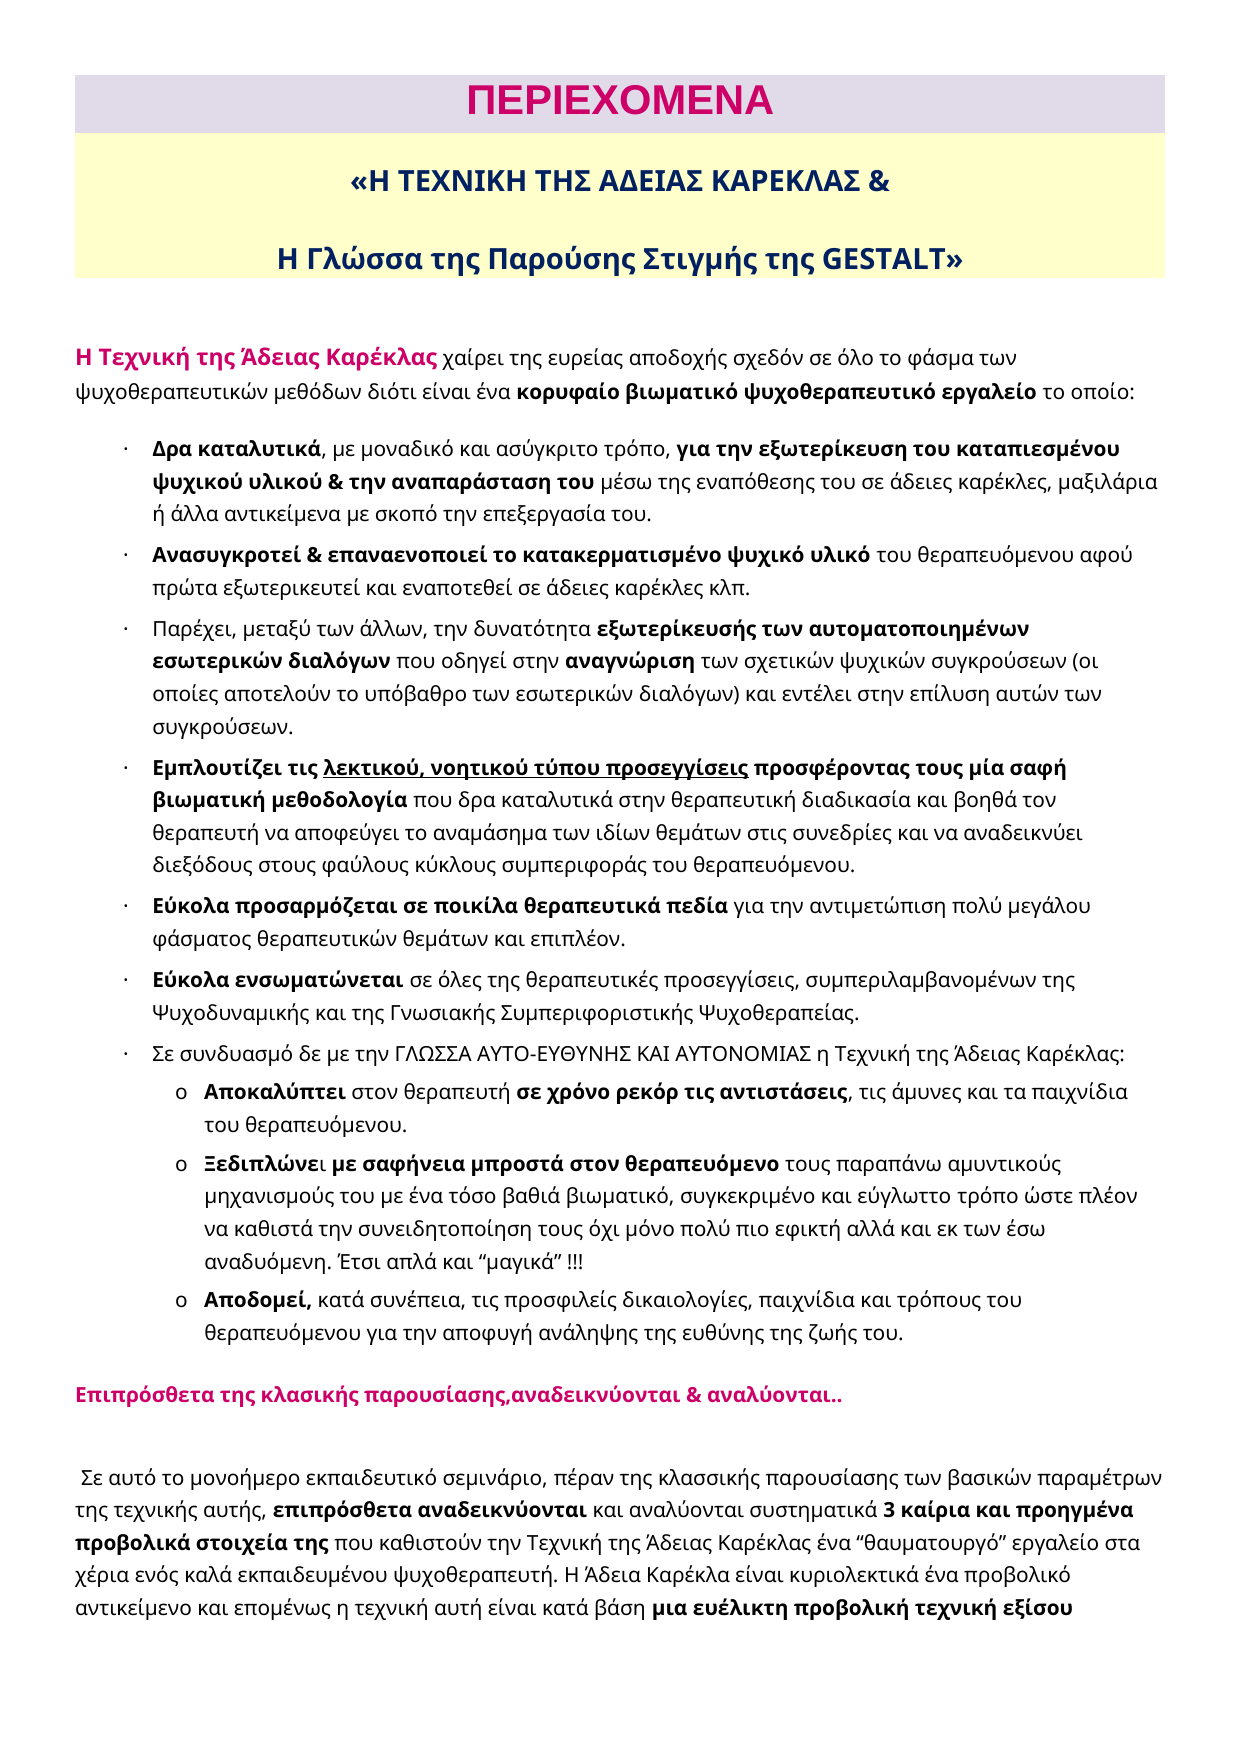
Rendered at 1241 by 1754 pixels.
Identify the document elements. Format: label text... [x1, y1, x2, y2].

text · Σε συνδυασμό δε με την ΓΛΩΣΣΑ ΑΥΤΟ-ΕΥΘΥΝΗΣ ΚΑΙ ΑΥΤΟΝΟΜΙΑΣ η Τεχνική της Άδειας Καρέκλας: [123, 1039, 1165, 1067]
text Η Γλώσσα της Παρούσης Στιγμής της GESTALT» [75, 238, 1165, 278]
text o Ξεδιπλώνει με σαφήνεια μπροστά στον θεραπευόμενο τους παραπάνω αμυντικούς μηχανισμούς του με ένα τόσο βαθιά βιωματικό, συγκεκριμένο και εύγλωττο τρόπο ώστε πλέον να καθιστά την συνειδητοποίηση τους όχι μόνο πολύ πιο εφικτή αλλά και εκ των έσω αναδυόμενη. Έτσι απλά και “μαγικά” !!! [175, 1149, 1165, 1275]
text Επιπρόσθετα της κλασικής παρουσίασης,αναδεικνύονται & αναλύονται.. [75, 1380, 1165, 1408]
text o Αποκαλύπτει στον θεραπευτή σε χρόνο ρεκόρ τις αντιστάσεις, τις άμυνες και τα παιχνίδια του θεραπευόμενου. [175, 1077, 1165, 1138]
text · Ανασυγκροτεί & επαναενοποιεί το κατακερματισμένο ψυχικό υλικό του θεραπευόμενου αφού πρώτα εξωτερικευτεί και εναποτεθεί σε άδειες καρέκλες κλπ. [123, 541, 1165, 602]
text · Εύκολα προσαρμόζεται σε ποικίλα θεραπευτικά πεδία για την αντιμετώπιση πολύ μεγάλου φάσματος θεραπευτικών θεμάτων και επιπλέον. [123, 892, 1165, 953]
text · Εμπλουτίζει τις λεκτικού, νοητικού τύπου προσεγγίσεις προσφέροντας τους μία σαφή βιωματική μεθοδολογία που δρα καταλυτικά στην θεραπευτική διαδικασία και βοηθά τον θεραπευτή να αποφεύγει το αναμάσημα των ιδίων θεμάτων στις συνεδρίες και να αναδεικνύει διεξόδους στους φαύλους κύκλους συμπεριφοράς του θεραπευόμενου. [123, 753, 1165, 879]
text o Αποδομεί, κατά συνέπεια, τις προσφιλείς δικαιολογίες, παιχνίδια και τρόπους του θεραπευόμενου για την αποφυγή ανάληψης της ευθύνης της ζωής του. [175, 1286, 1165, 1347]
text Η Τεχνική της Άδειας Καρέκλας χαίρει της ευρείας αποδοχής σχεδόν σε όλο το φάσμα των ψυχοθεραπευτικών μεθόδων διότι είναι ένα κορυφαίο βιωματικό ψυχοθεραπευτικό εργαλείο το οποίο: [75, 341, 1165, 405]
text · Παρέχει, μεταξύ των άλλων, την δυνατότητα εξωτερίκευσής των αυτοματοποιημένων εσωτερικών διαλόγων που οδηγεί στην αναγνώριση των σχετικών ψυχικών συγκρούσεων (οι οποίες αποτελούν το υπόβαθρο των εσωτερικών διαλόγων) και εντέλει στην επίλυση αυτών των συγκρούσεων. [123, 614, 1165, 740]
text ΠΕΡΙΕΧΟΜΕΝΑ [75, 75, 1165, 123]
text · Δρα καταλυτικά, με μοναδικό και ασύγκριτο τρόπο, για την εξωτερίκευση του καταπιεσμένου ψυχικού υλικού & την αναπαράσταση του μέσω της εναπόθεσης του σε άδειες καρέκλες, μαξιλάρια ή άλλα αντικείμενα με σκοπό την επεξεργασία του. [123, 434, 1165, 528]
text Σε αυτό το μονοήμερο εκπαιδευτικό σεμινάριο, πέραν της κλασσικής παρουσίασης των βασικών παραμέτρων της τεχνικής αυτής, επιπρόσθετα αναδεικνύονται και αναλύονται συστηματικά 3 καίρια και προηγμένα προβολικά στοιχεία της που καθιστούν την Τεχνική της Άδειας Καρέκλας ένα “θαυματουργό” εργαλείο στα χέρια ενός καλά εκπαιδευμένου ψυχοθεραπευτή. Η Άδεια Καρέκλα είναι κυριολεκτικά ένα προβολικό αντικείμενο και επομένως η τεχνική αυτή είναι κατά βάση μια ευέλικτη προβολική τεχνική εξίσου [75, 1463, 1165, 1621]
text «Η ΤΕΧΝΙΚΗ ΤΗΣ ΑΔΕΙΑΣ ΚΑΡΕΚΛΑΣ & [75, 160, 1165, 199]
text · Εύκολα ενσωματώνεται σε όλες της θεραπευτικές προσεγγίσεις, συμπεριλαμβανομένων της Ψυχοδυναμικής και της Γνωσιακής Συμπεριφοριστικής Ψυχοθεραπείας. [123, 965, 1165, 1026]
